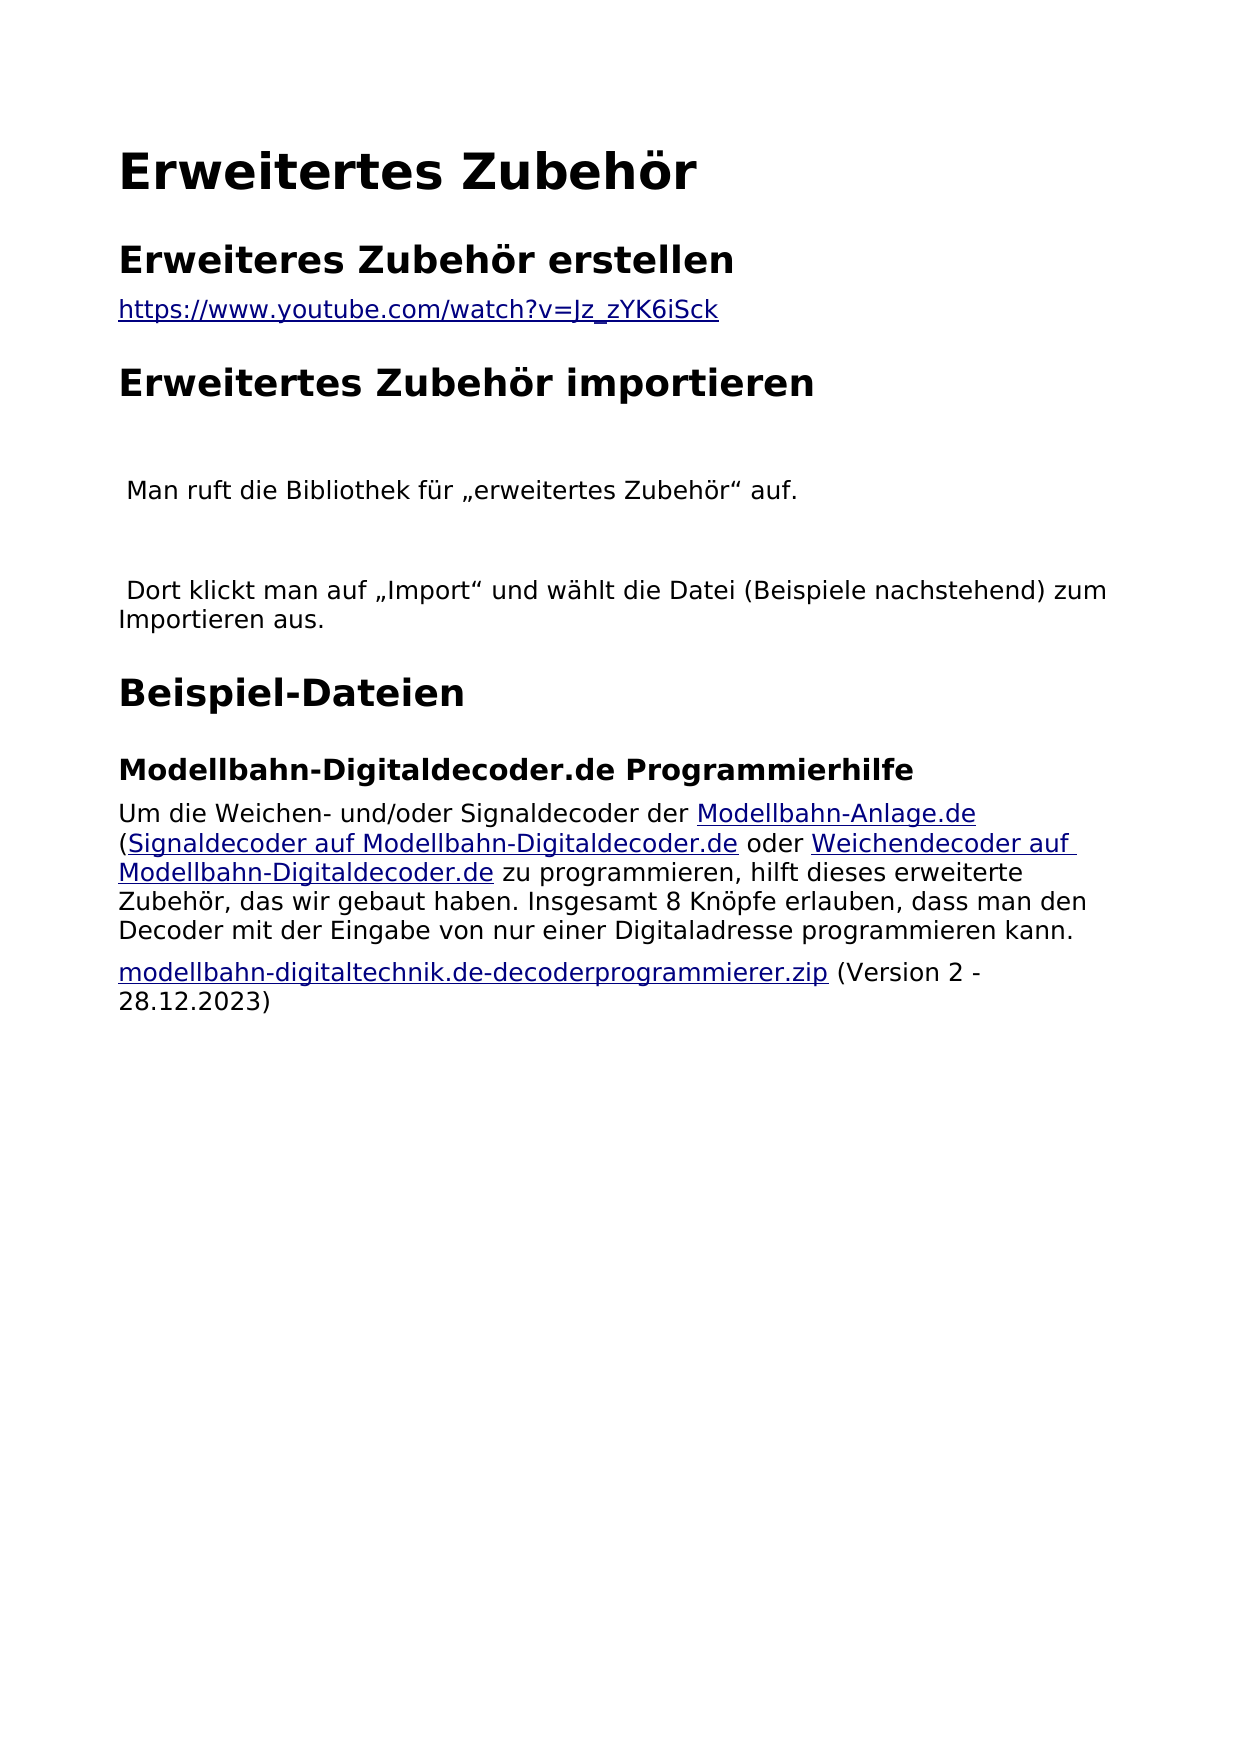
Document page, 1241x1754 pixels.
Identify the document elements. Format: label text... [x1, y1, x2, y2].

subtitle Modellbahn-Digitaldecoder.de Programmierhilfe [118, 753, 1122, 787]
text Dort klickt man auf „Import“ und wählt die Datei (Beispiele nachstehend) zum Importieren aus. [118, 518, 1122, 634]
subtitle Erweiteres Zubehör erstellen [118, 239, 1122, 282]
text https://www.youtube.com/watch?v=Jz_zYK6iSck [118, 295, 1122, 324]
subtitle Erweitertes Zubehör importieren [118, 362, 1122, 405]
subtitle Erweitertes Zubehör [118, 143, 1122, 201]
text Man ruft die Bibliothek für „erweitertes Zubehör“ auf. [118, 418, 1122, 505]
text Um die Weichen- und/oder Signaldecoder der Modellbahn-Anlage.de (Signaldecoder auf Modellbahn-Digitaldecoder.de oder Weichendecoder auf Modellbahn-Digitaldecoder.de zu programmieren, hilft dieses erweiterte Zubehör, das wir gebaut haben. Insgesamt 8 Knöpfe erlauben, dass man den Decoder mit der Eingabe von nur einer Digitaladresse programmieren kann. [118, 799, 1122, 945]
text modellbahn-digitaltechnik.de-decoderprogrammierer.zip (Version 2 - 28.12.2023) [118, 958, 1122, 1016]
subtitle Beispiel-Dateien [118, 672, 1122, 716]
